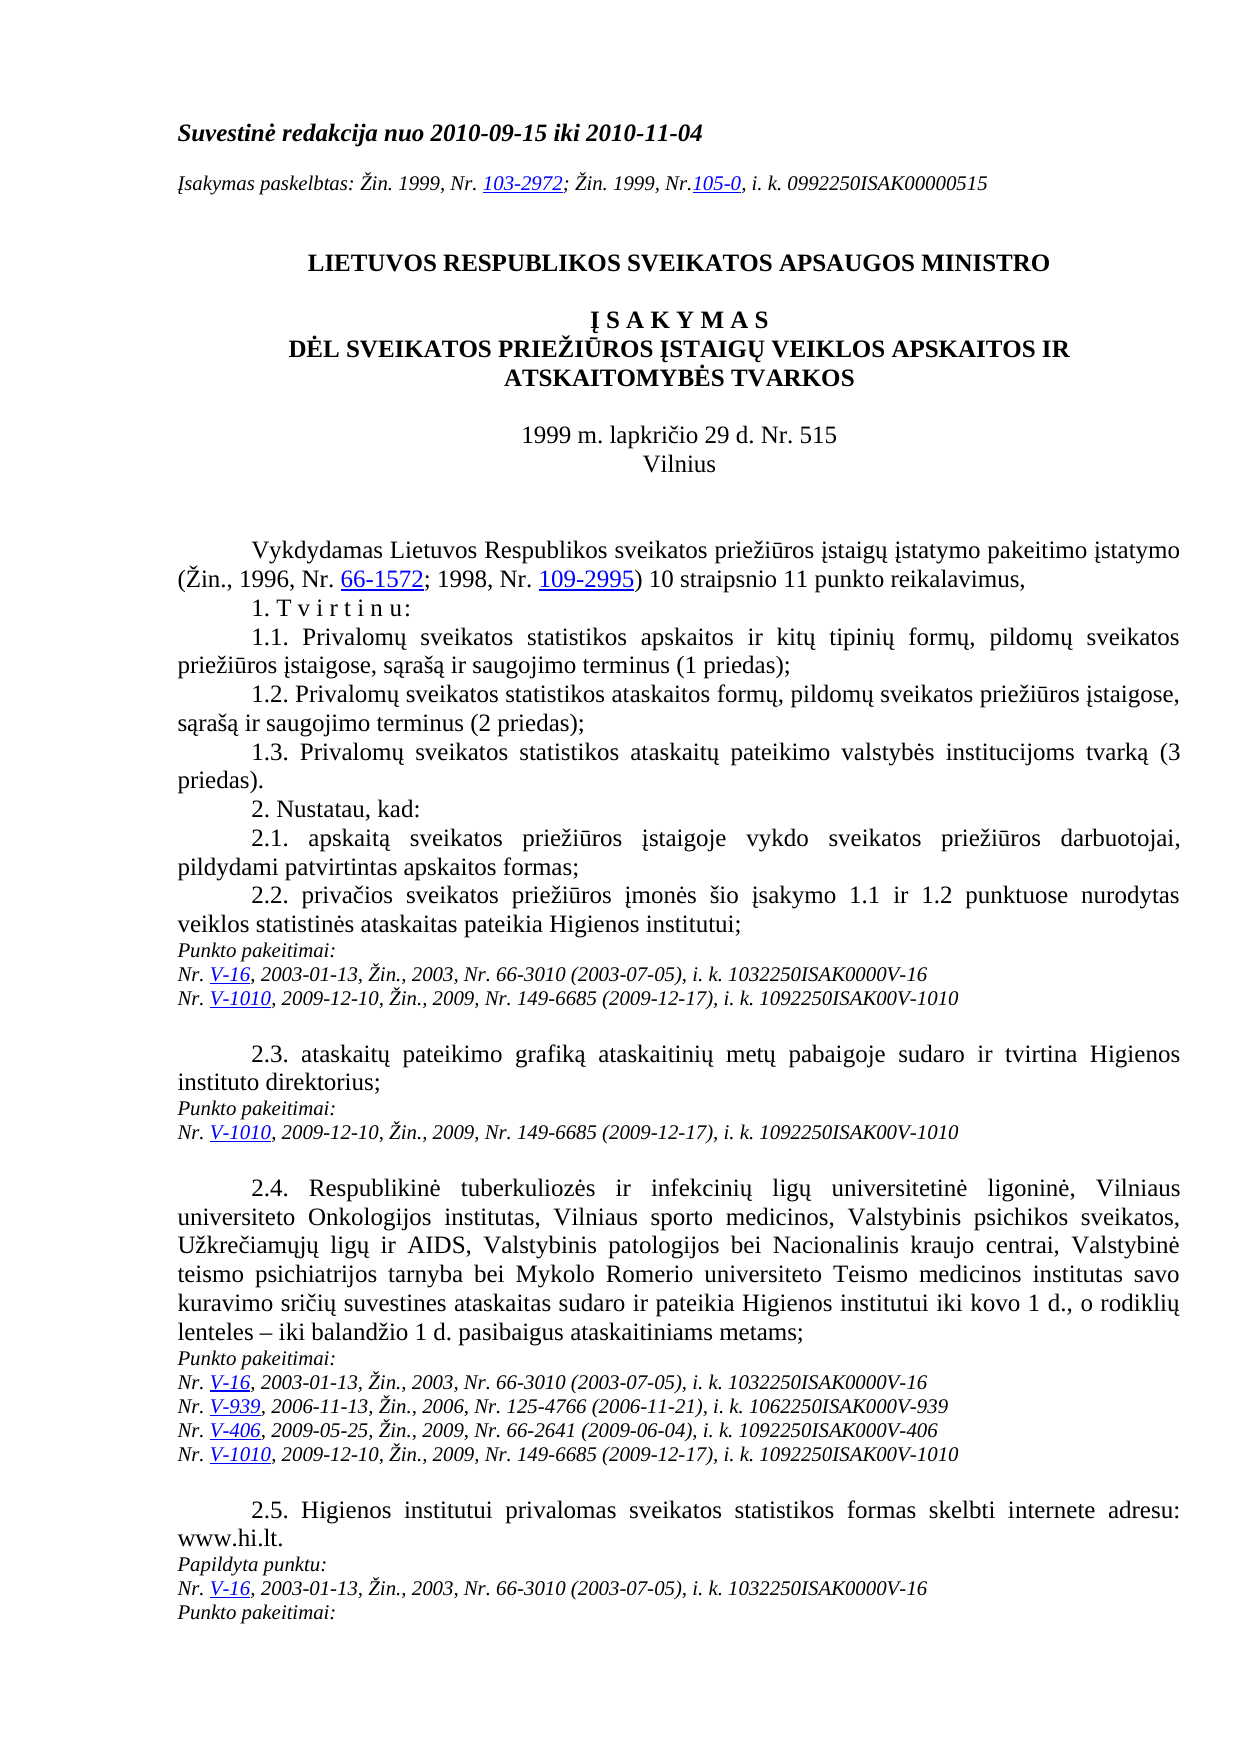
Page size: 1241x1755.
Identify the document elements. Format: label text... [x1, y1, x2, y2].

text Vilnius [177, 449, 1181, 478]
text 1. Tvirtinu: [177, 593, 1181, 622]
text LIETUVOS RESPUBLIKOS SVEIKATOS APSAUGOS MINISTRO [177, 248, 1181, 277]
text Punkto pakeitimai: [177, 1096, 1181, 1120]
text Papildyta punktu: [177, 1552, 1181, 1576]
text 2.4. Respublikinė tuberkuliozės ir infekcinių ligų universitetinė ligoninė, Vilniaus universiteto Onkologijos institutas, Vilniaus sporto medicinos, Valstybinis psichikos sveikatos, Užkrečiamųjų ligų ir AIDS, Valstybinis patologijos bei Nacionalinis kraujo centrai, Valstybinė teismo psichiatrijos tarnyba bei Mykolo Romerio universiteto Teismo medicinos institutas savo kuravimo sričių suvestines ataskaitas sudaro ir pateikia Higienos institutui iki kovo 1 d., o rodiklių lenteles – iki balandžio 1 d. pasibaigus ataskaitiniams metams; [177, 1173, 1181, 1346]
text DĖL SVEIKATOS PRIEŽIŪROS ĮSTAIGŲ VEIKLOS APSKAITOS IR ATSKAITOMYBĖS TVARKOS [177, 334, 1181, 392]
text 1.3. Privalomų sveikatos statistikos ataskaitų pateikimo valstybės institucijoms tvarką (3 priedas). [177, 737, 1181, 794]
text 1.1. Privalomų sveikatos statistikos apskaitos ir kitų tipinių formų, pildomų sveikatos priežiūros įstaigose, sąrašą ir saugojimo terminus (1 priedas); [177, 622, 1181, 679]
text 1.2. Privalomų sveikatos statistikos ataskaitos formų, pildomų sveikatos priežiūros įstaigose, sąrašą ir saugojimo terminus (2 priedas); [177, 679, 1181, 737]
text Vykdydamas Lietuvos Respublikos sveikatos priežiūros įstaigų įstatymo pakeitimo įstatymo (Žin., 1996, Nr. 66-1572; 1998, Nr. 109-2995) 10 straipsnio 11 punkto reikalavimus, [177, 535, 1181, 593]
text 2.5. Higienos institutui privalomas sveikatos statistikos formas skelbti internete adresu: www.hi.lt. [177, 1495, 1181, 1552]
text 1999 m. lapkričio 29 d. Nr. 515 [177, 420, 1181, 449]
text Nr. V-939, 2006-11-13, Žin., 2006, Nr. 125-4766 (2006-11-21), i. k. 1062250ISAK000V-939 [177, 1394, 1181, 1418]
text Suvestinė redakcija nuo 2010-09-15 iki 2010-11-04 [177, 118, 1181, 147]
text Nr. V-406, 2009-05-25, Žin., 2009, Nr. 66-2641 (2009-06-04), i. k. 1092250ISAK000V-406 [177, 1418, 1181, 1442]
text Įsakymas paskelbtas: Žin. 1999, Nr. 103-2972; Žin. 1999, Nr.105-0, i. k. 0992250ISAK00000515 [177, 171, 1181, 195]
text Nr. V-16, 2003-01-13, Žin., 2003, Nr. 66-3010 (2003-07-05), i. k. 1032250ISAK0000V-16 [177, 1370, 1181, 1394]
text 2.1. apskaitą sveikatos priežiūros įstaigoje vykdo sveikatos priežiūros darbuotojai, pildydami patvirtintas apskaitos formas; [177, 823, 1181, 880]
text 2.2. privačios sveikatos priežiūros įmonės šio įsakymo 1.1 ir 1.2 punktuose nurodytas veiklos statistinės ataskaitas pateikia Higienos institutui; [177, 880, 1181, 938]
text 2. Nustatau, kad: [177, 794, 1181, 823]
text Nr. V-16, 2003-01-13, Žin., 2003, Nr. 66-3010 (2003-07-05), i. k. 1032250ISAK0000V-16 [177, 1576, 1181, 1600]
text Nr. V-1010, 2009-12-10, Žin., 2009, Nr. 149-6685 (2009-12-17), i. k. 1092250ISAK00V-1010 [177, 1120, 1181, 1144]
text Punkto pakeitimai: [177, 938, 1181, 962]
text Nr. V-1010, 2009-12-10, Žin., 2009, Nr. 149-6685 (2009-12-17), i. k. 1092250ISAK00V-1010 [177, 986, 1181, 1010]
text Nr. V-1010, 2009-12-10, Žin., 2009, Nr. 149-6685 (2009-12-17), i. k. 1092250ISAK00V-1010 [177, 1442, 1181, 1466]
text Nr. V-16, 2003-01-13, Žin., 2003, Nr. 66-3010 (2003-07-05), i. k. 1032250ISAK0000V-16 [177, 962, 1181, 986]
text Į S A K Y M A S [177, 305, 1181, 334]
text Punkto pakeitimai: [177, 1346, 1181, 1370]
text Punkto pakeitimai: [177, 1600, 1181, 1624]
text 2.3. ataskaitų pateikimo grafiką ataskaitinių metų pabaigoje sudaro ir tvirtina Higienos instituto direktorius; [177, 1039, 1181, 1096]
